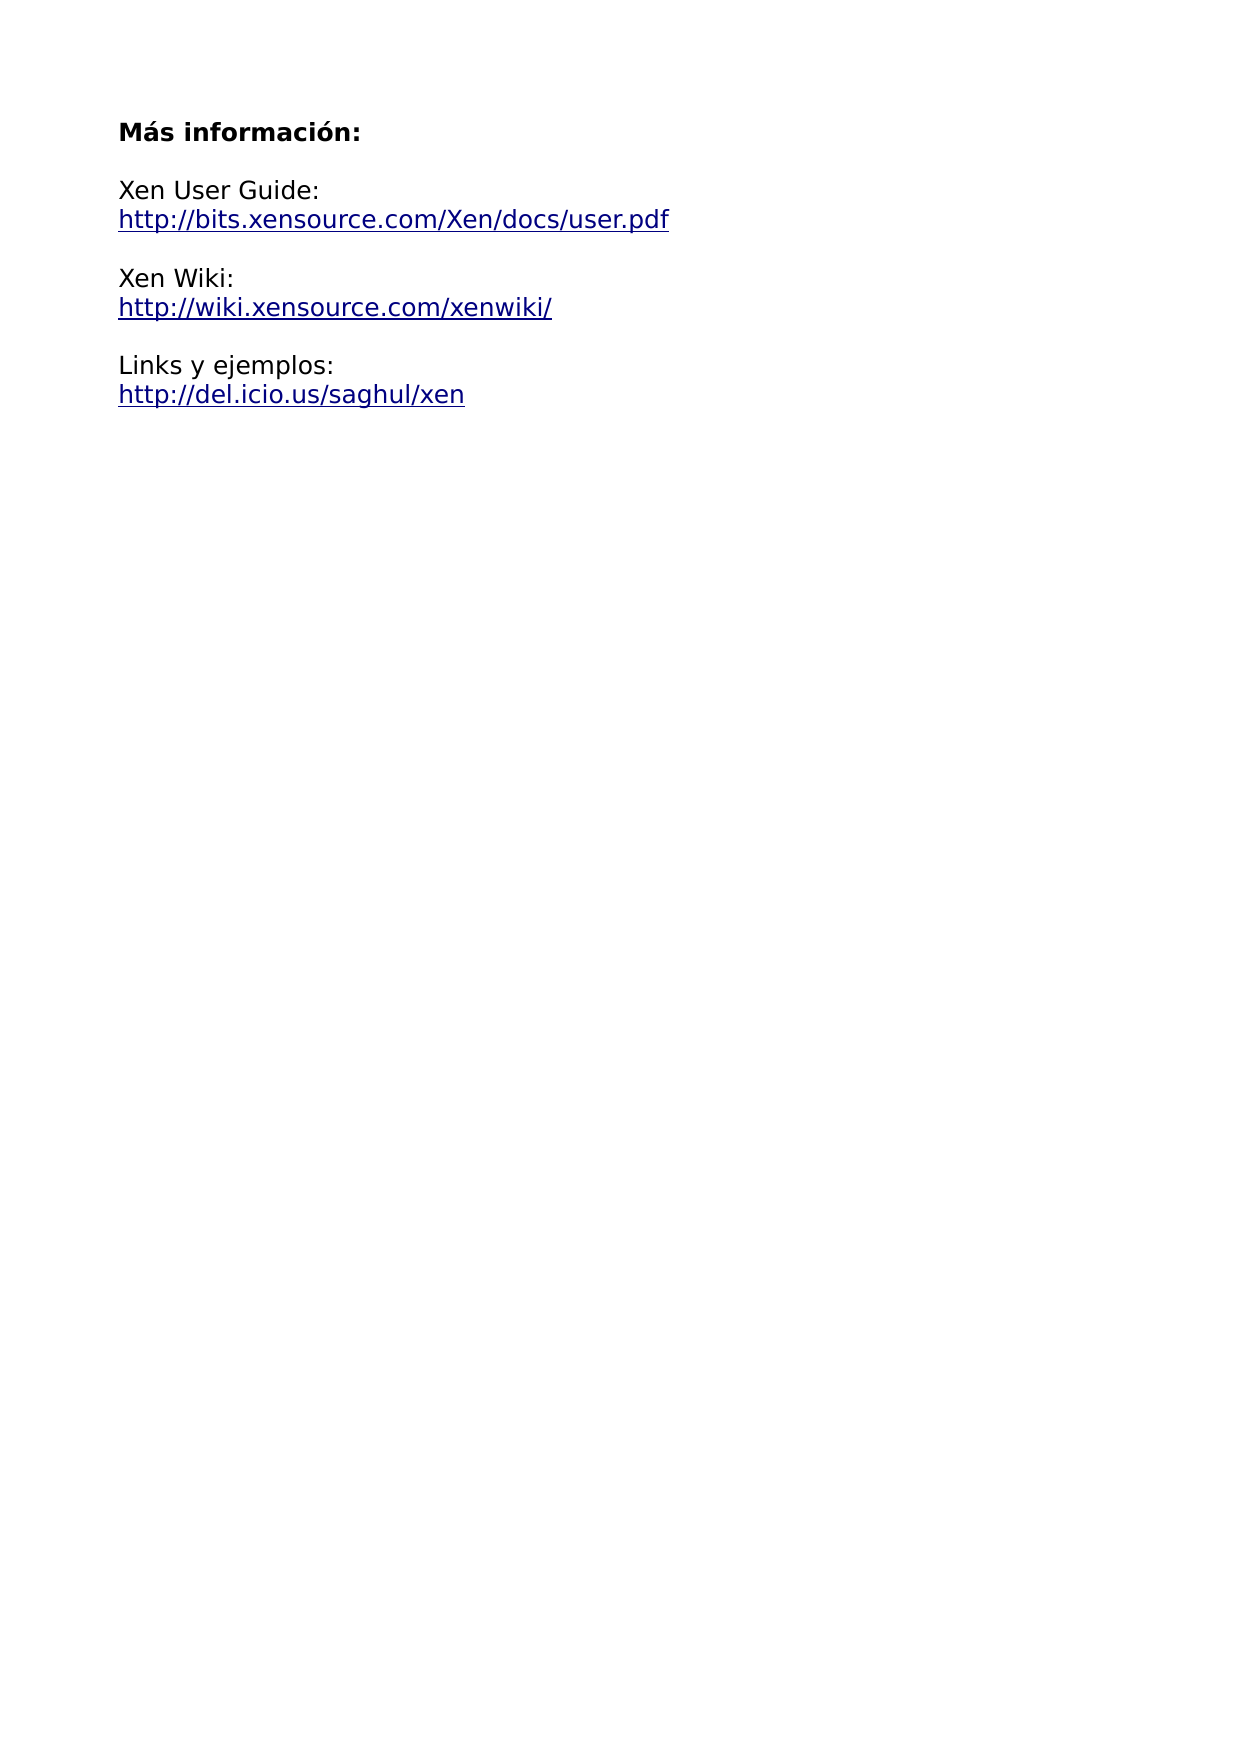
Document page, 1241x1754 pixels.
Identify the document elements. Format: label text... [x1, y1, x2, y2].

text Xen User Guide: [118, 176, 1122, 206]
text http://wiki.xensource.com/xenwiki/ [118, 293, 1122, 322]
text http://bits.xensource.com/Xen/docs/user.pdf [118, 206, 1122, 235]
text Links y ejemplos: [118, 351, 1122, 381]
text Xen Wiki: [118, 264, 1122, 293]
text Más información: [118, 118, 1122, 147]
text http://del.icio.us/saghul/xen [118, 381, 1122, 410]
